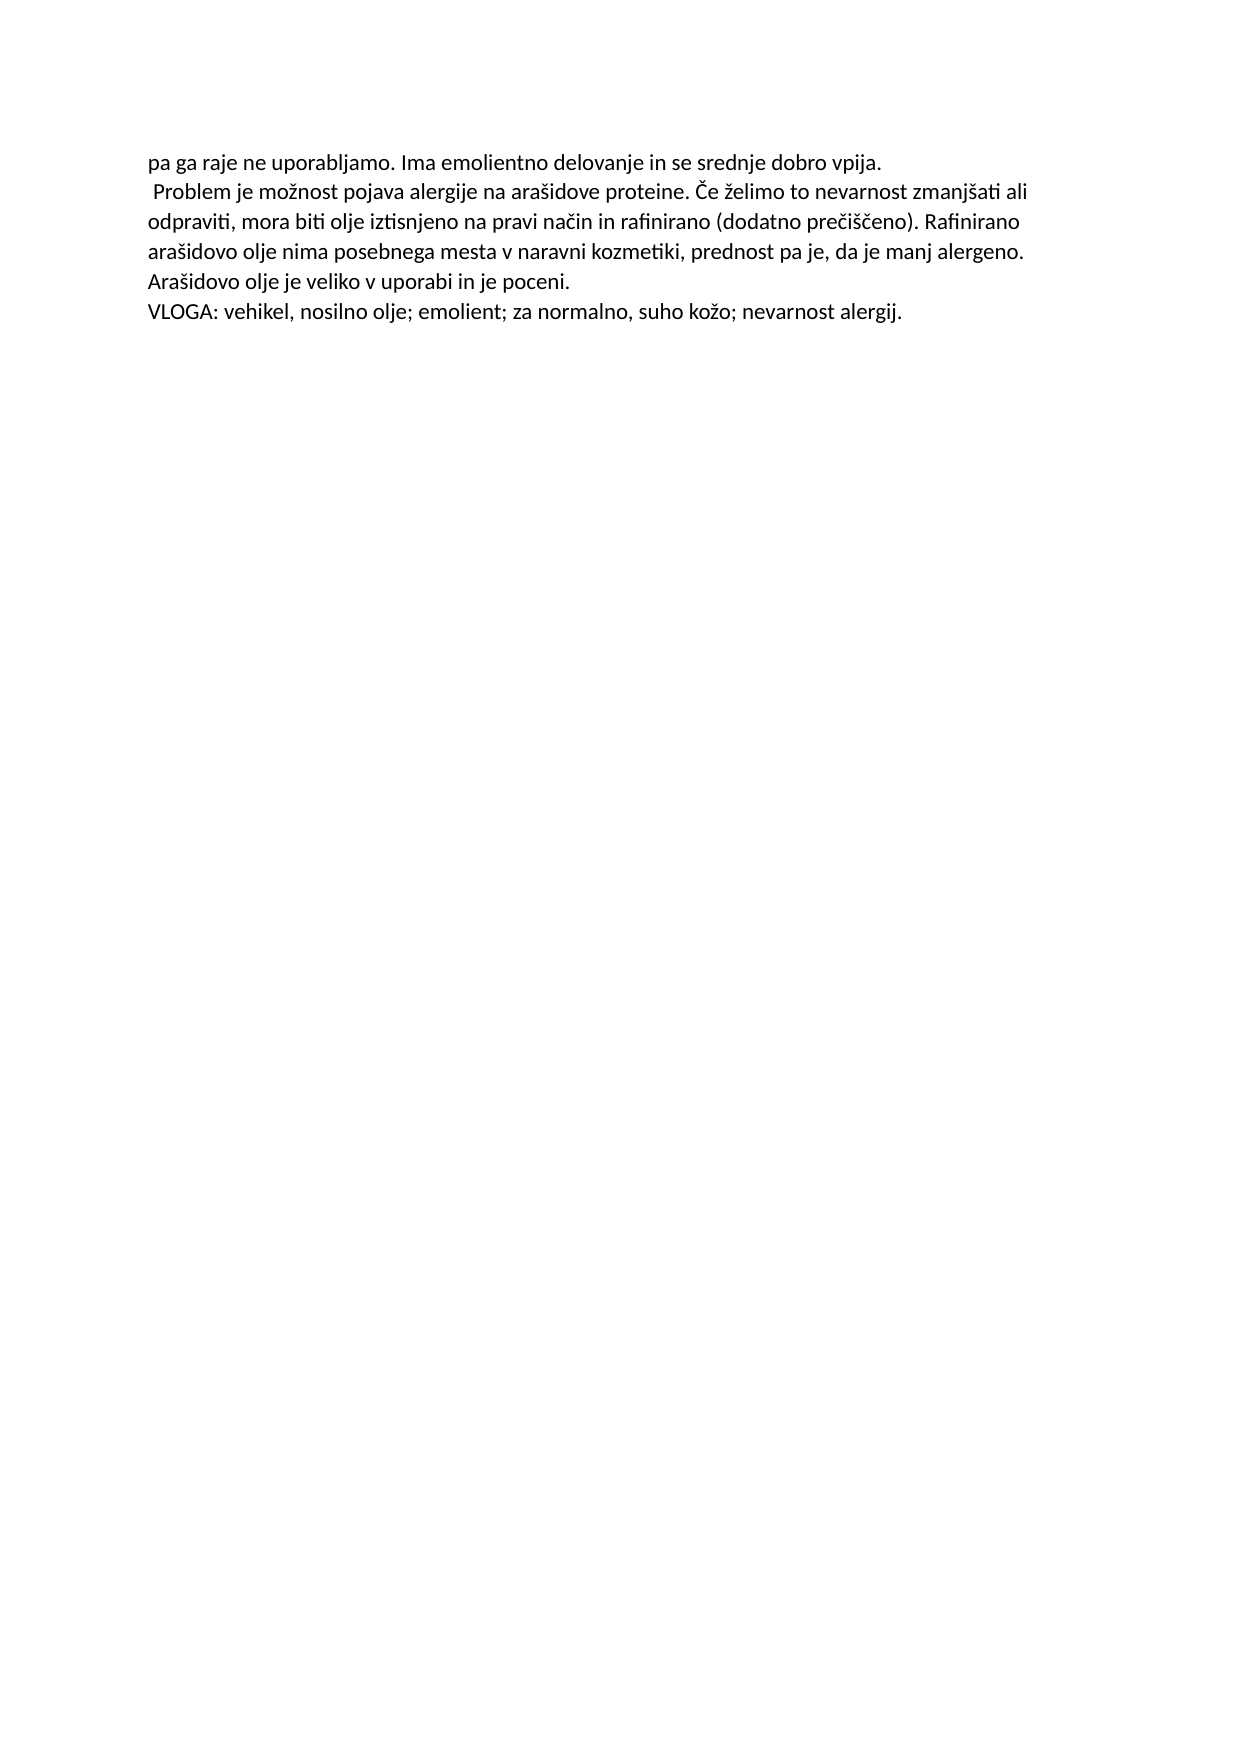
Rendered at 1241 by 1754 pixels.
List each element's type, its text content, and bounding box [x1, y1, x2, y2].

text pa ga raje ne uporabljamo. Ima emolientno delovanje in se srednje dobro vpija. Problem je možnost pojava alergije na arašidove proteine. Če želimo to nevarnost zmanjšati ali odpraviti, mora biti olje iztisnjeno na pravi način in rafinirano (dodatno prečiščeno). Rafinirano arašidovo olje nima posebnega mesta v naravni kozmetiki, prednost pa je, da je manj alergeno. Arašidovo olje je veliko v uporabi in je poceni. VLOGA: vehikel, nosilno olje; emolient; za normalno, suho kožo; nevarnost alergij. [148, 148, 1093, 325]
